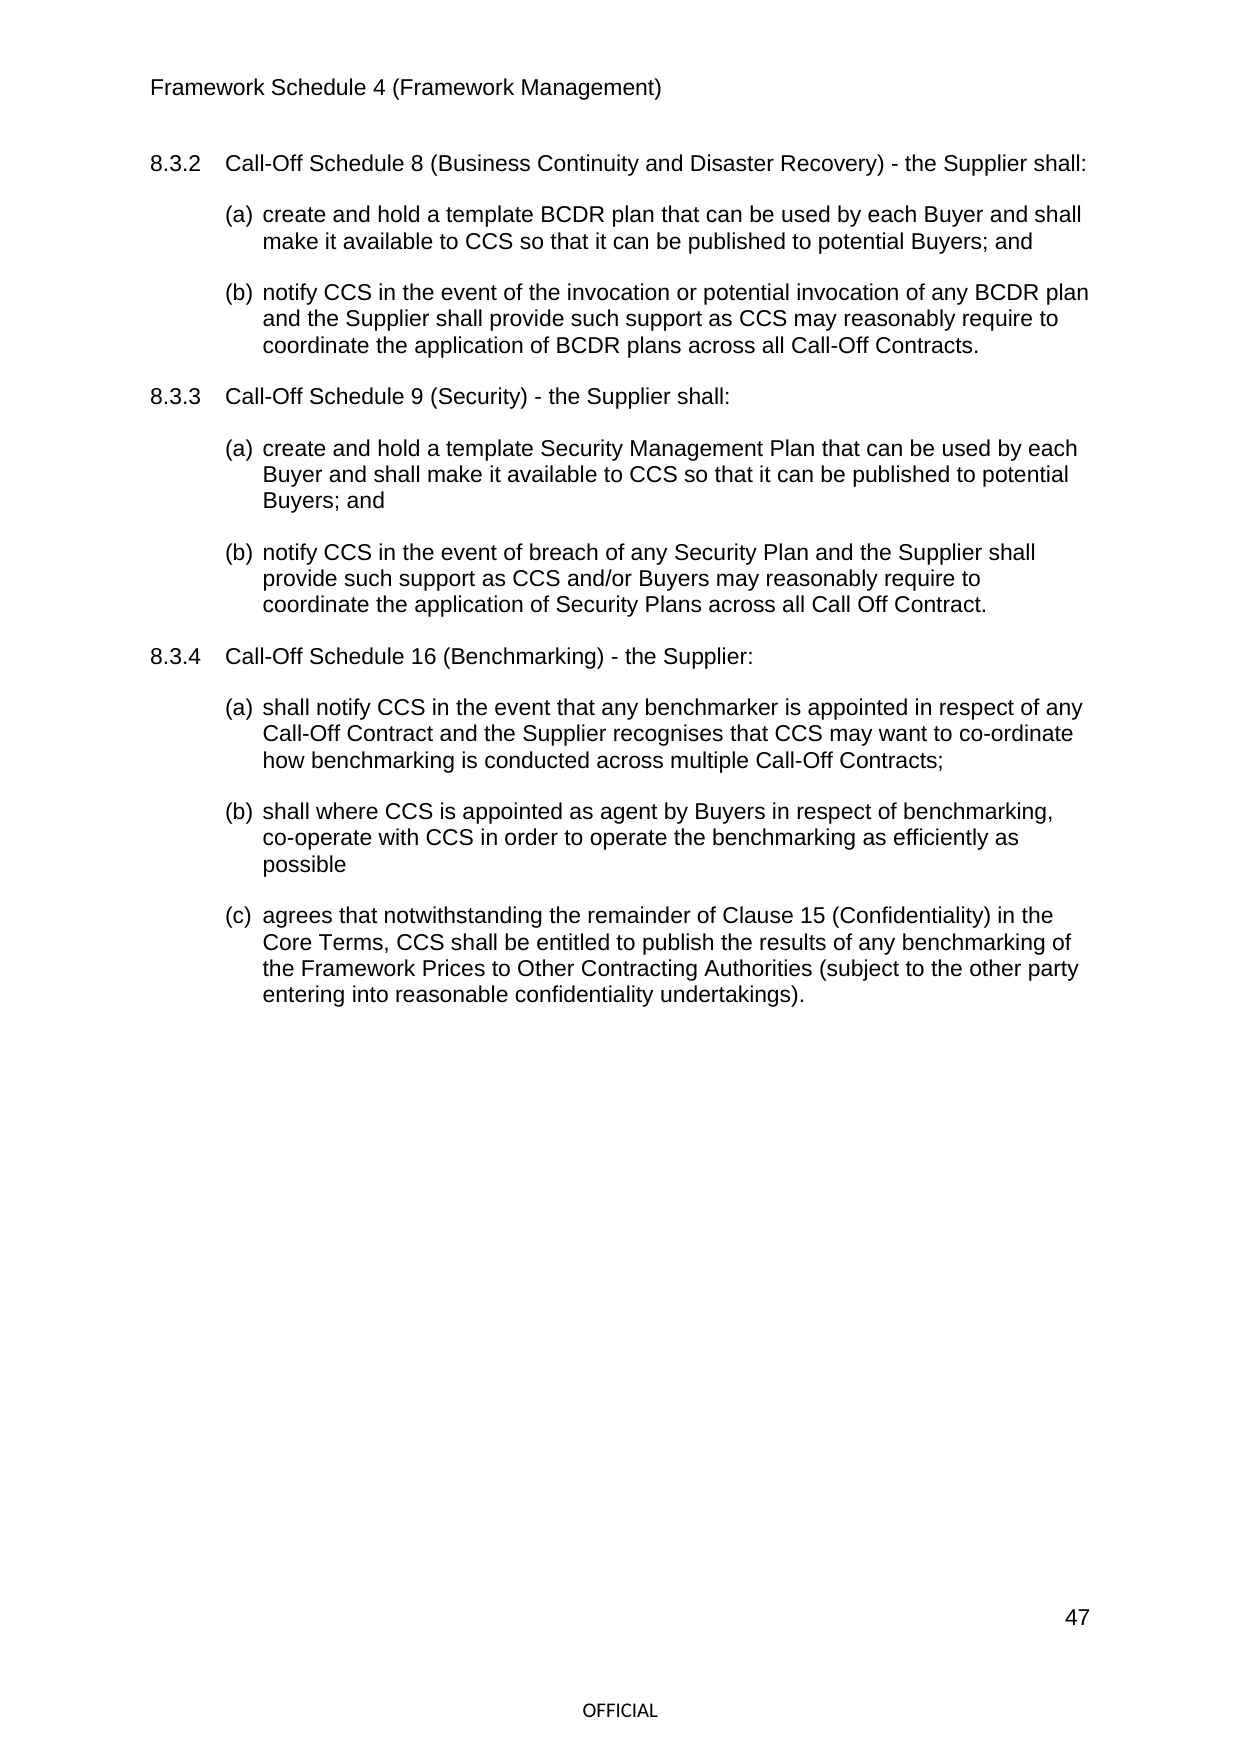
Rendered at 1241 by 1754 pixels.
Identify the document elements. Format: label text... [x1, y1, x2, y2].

list Call-Off Schedule 8 (Business Continuity and Disaster Recovery) - the Supplier shall: [150, 150, 1090, 176]
list notify CCS in the event of breach of any Security Plan and the Supplier shall provide such support as CCS and/or Buyers may reasonably require to coordinate the application of Security Plans across all Call Off Contract. [225, 538, 1090, 618]
list shall notify CCS in the event that any benchmarker is appointed in respect of any Call-Off Contract and the Supplier recognises that CCS may want to co-ordinate how benchmarking is conducted across multiple Call-Off Contracts; [225, 694, 1090, 773]
list Call-Off Schedule 16 (Benchmarking) - the Supplier: [150, 643, 1090, 669]
list shall where CCS is appointed as agent by Buyers in respect of benchmarking, co-operate with CCS in order to operate the benchmarking as efficiently as possible [225, 798, 1090, 877]
list create and hold a template Security Management Plan that can be used by each Buyer and shall make it available to CCS so that it can be published to potential Buyers; and [225, 434, 1090, 513]
list notify CCS in the event of the invocation or potential invocation of any BCDR plan and the Supplier shall provide such support as CCS may reasonably require to coordinate the application of BCDR plans across all Call-Off Contracts. [225, 279, 1090, 358]
list Call-Off Schedule 9 (Security) - the Supplier shall: [150, 383, 1090, 409]
list create and hold a template BCDR plan that can be used by each Buyer and shall make it available to CCS so that it can be published to potential Buyers; and [225, 201, 1090, 254]
list agrees that notwithstanding the remainder of Clause 15 (Confidentiality) in the Core Terms, CCS shall be entitled to publish the results of any benchmarking of the Framework Prices to Other Contracting Authorities (subject to the other party entering into reasonable confidentiality undertakings). [225, 902, 1090, 1007]
